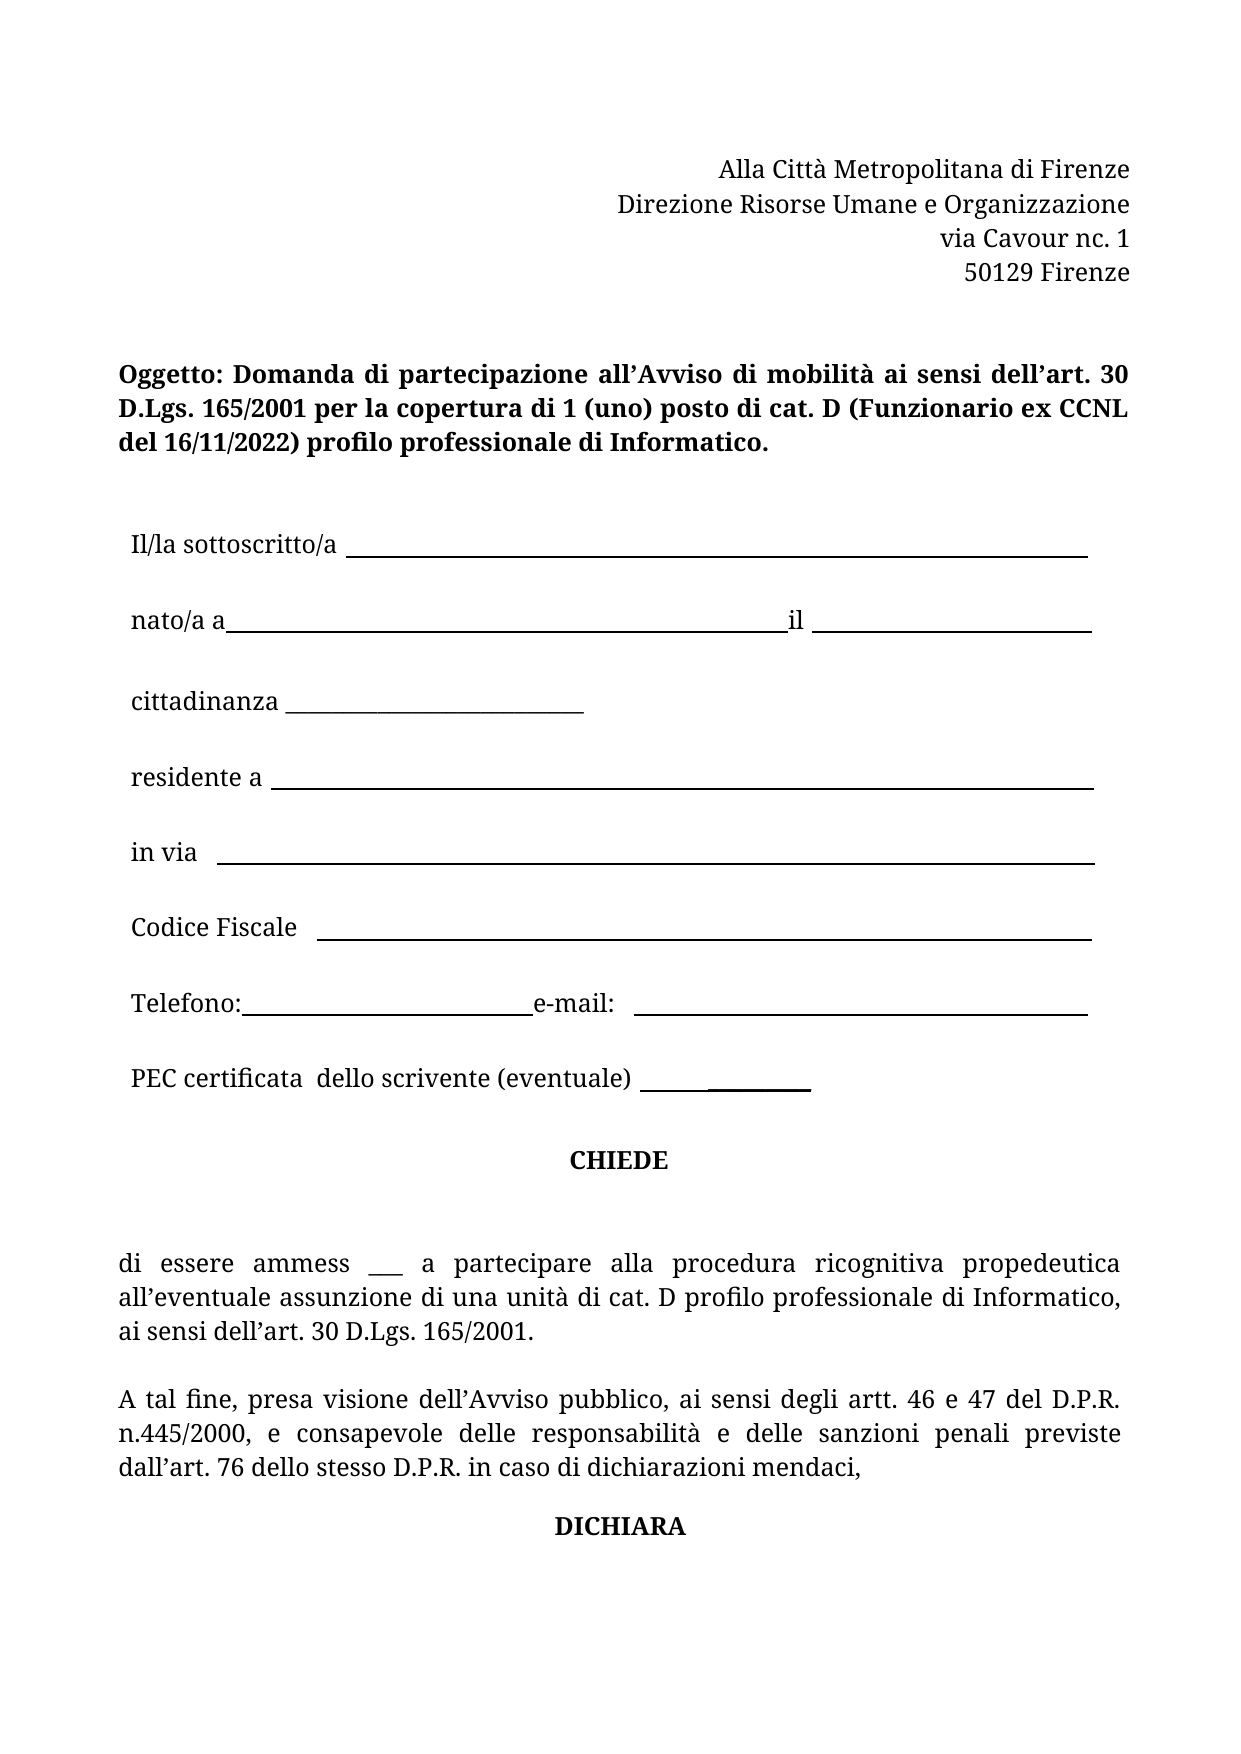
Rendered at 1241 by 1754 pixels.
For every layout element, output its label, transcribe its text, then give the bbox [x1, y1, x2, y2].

text A tal fine, presa visione dell’Avviso pubblico, ai sensi degli artt. 46 e 47 del D.P.R. n.445/2000, e consapevole delle responsabilità e delle sanzioni penali previste dall’art. 76 dello stesso D.P.R. in caso di dichiarazioni mendaci, [118, 1382, 1122, 1484]
text via Cavour nc. 1 [118, 220, 1130, 254]
text residente a [131, 759, 1122, 793]
text Alla Città Metropolitana di Firenze [118, 152, 1130, 186]
subtitle DICHIARA [118, 1509, 1122, 1543]
text in via [131, 835, 1122, 869]
text PEC certificata dello scrivente (eventuale) _________ [131, 1061, 1122, 1095]
text 50129 Firenze [118, 254, 1130, 288]
text Il/la sottoscritto/a [131, 527, 1122, 561]
text di essere ammess ___ a partecipare alla procedura ricognitiva propedeutica all’eventuale assunzione di una unità di cat. D profilo professionale di Informatico, ai sensi dell’art. 30 D.Lgs. 165/2001. [118, 1246, 1122, 1348]
text Telefono: e-mail: [131, 986, 1122, 1019]
text Codice Fiscale [131, 910, 1122, 944]
text cittadinanza __________________________ [131, 684, 1122, 718]
text Direzione Risorse Umane e Organizzazione [118, 186, 1130, 220]
text CHIEDE [547, 1142, 689, 1177]
text nato/a a il [131, 602, 1122, 636]
text Oggetto: Domanda di partecipazione all’Avviso di mobilità ai sensi dell’art. 30 D.Lgs. 165/2001 per la copertura di 1 (uno) posto di cat. D (Funzionario ex CCNL del 16/11/2022) profilo professionale di Informatico. [118, 357, 1130, 459]
